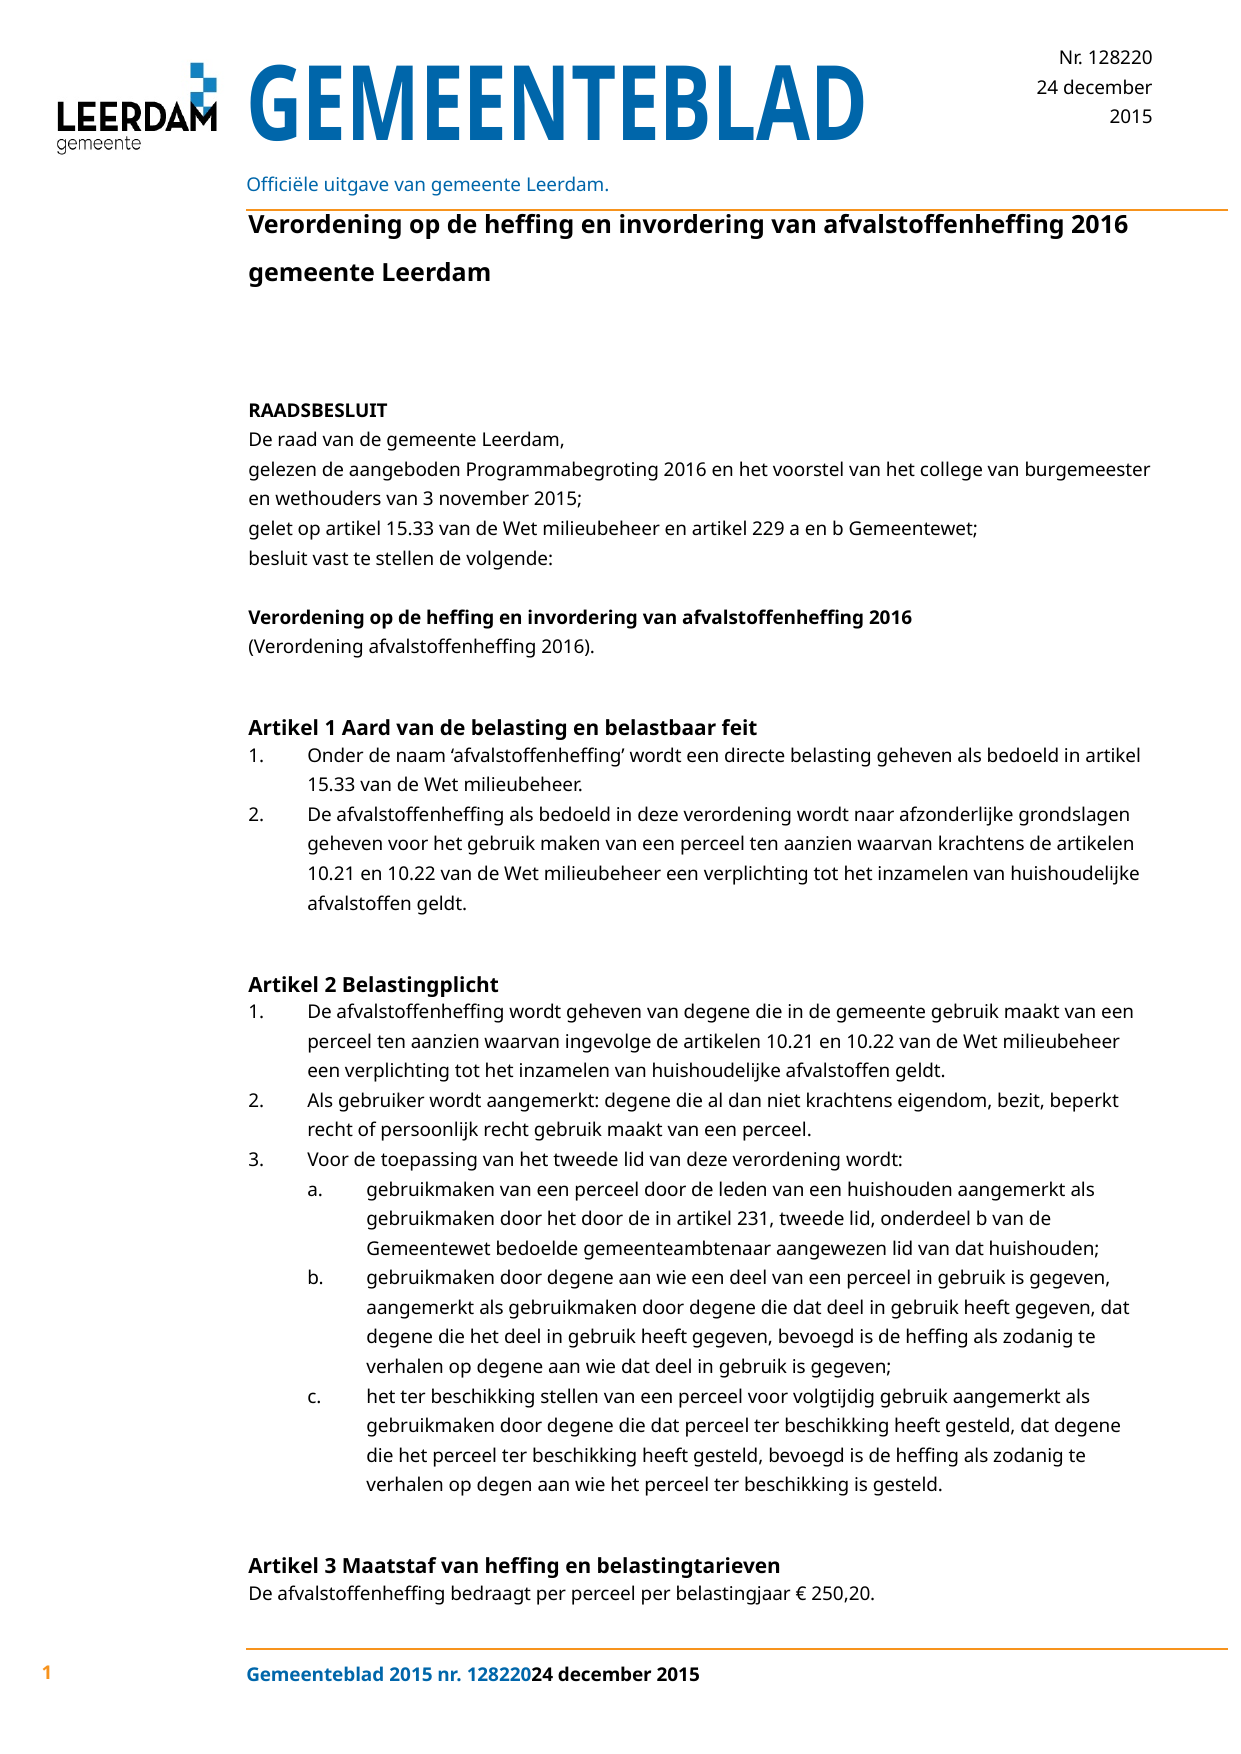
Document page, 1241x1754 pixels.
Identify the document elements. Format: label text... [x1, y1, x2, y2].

text Artikel 2 Belastingplicht [248, 970, 1152, 998]
text De raad van de gemeente Leerdam, [248, 426, 1152, 452]
list gebruikmaken door degene aan wie een deel van een perceel in gebruik is gegeven, aangemerkt als gebruikmaken door degene die dat deel in gebruik heeft gegeven, dat degene die het deel in gebruik heeft gegeven, bevoegd is de heffing als zodanig te verhalen op degene aan wie dat deel in gebruik is gegeven; [307, 1264, 1152, 1379]
text Verordening op de heffing en invordering van afvalstoffenheffing 2016 gemeente Leerdam [248, 211, 1152, 288]
list Als gebruiker wordt aangemerkt: degene die al dan niet krachtens eigendom, bezit, beperkt recht of persoonlijk recht gebruik maakt van een perceel. [248, 1087, 1152, 1142]
text Verordening op de heffing en invordering van afvalstoffenheffing 2016 [248, 604, 1152, 629]
list De afvalstoffenheffing als bedoeld in deze verordening wordt naar afzonderlijke grondslagen geheven voor het gebruik maken van een perceel ten aanzien waarvan krachtens de artikelen 10.21 en 10.22 van de Wet milieubeheer een verplichting tot het inzamelen van huishoudelijke afvalstoffen geldt. [248, 801, 1152, 916]
text besluit vast te stellen de volgende: [248, 545, 1152, 570]
text gelet op artikel 15.33 van de Wet milieubeheer en artikel 229 a en b Gemeentewet; [248, 515, 1152, 541]
list het ter beschikking stellen van een perceel voor volgtijdig gebruik aangemerkt als gebruikmaken door degene die dat perceel ter beschikking heeft gesteld, dat degene die het perceel ter beschikking heeft gesteld, bevoegd is de heffing als zodanig te verhalen op degen aan wie het perceel ter beschikking is gesteld. [307, 1383, 1152, 1497]
picture [41, 47, 231, 172]
text De afvalstoffenheffing bedraagt per perceel per belastingjaar € 250,20. [248, 1580, 1152, 1606]
text (Verordening afvalstoffenheffing 2016). [248, 633, 1152, 659]
list Voor de toepassing van het tweede lid van deze verordening wordt: [248, 1146, 1152, 1172]
list Onder de naam ‘afvalstoffenheffing’ wordt een directe belasting geheven als bedoeld in artikel 15.33 van de Wet milieubeheer. [248, 742, 1152, 797]
text RAADSBESLUIT [248, 397, 1152, 422]
text gelezen de aangeboden Programmabegroting 2016 en het voorstel van het college van burgemeester en wethouders van 3 november 2015; [248, 456, 1152, 511]
text Artikel 3 Maatstaf van heffing en belastingtarieven [248, 1552, 1152, 1580]
list De afvalstoffenheffing wordt geheven van degene die in de gemeente gebruik maakt van een perceel ten aanzien waarvan ingevolge de artikelen 10.21 en 10.22 van de Wet milieubeheer een verplichting tot het inzamelen van huishoudelijke afvalstoffen geldt. [248, 998, 1152, 1083]
text Artikel 1 Aard van de belasting en belastbaar feit [248, 713, 1152, 742]
list gebruikmaken van een perceel door de leden van een huishouden aangemerkt als gebruikmaken door het door de in artikel 231, tweede lid, onderdeel b van de Gemeentewet bedoelde gemeenteambtenaar aangewezen lid van dat huishouden; [307, 1176, 1152, 1261]
